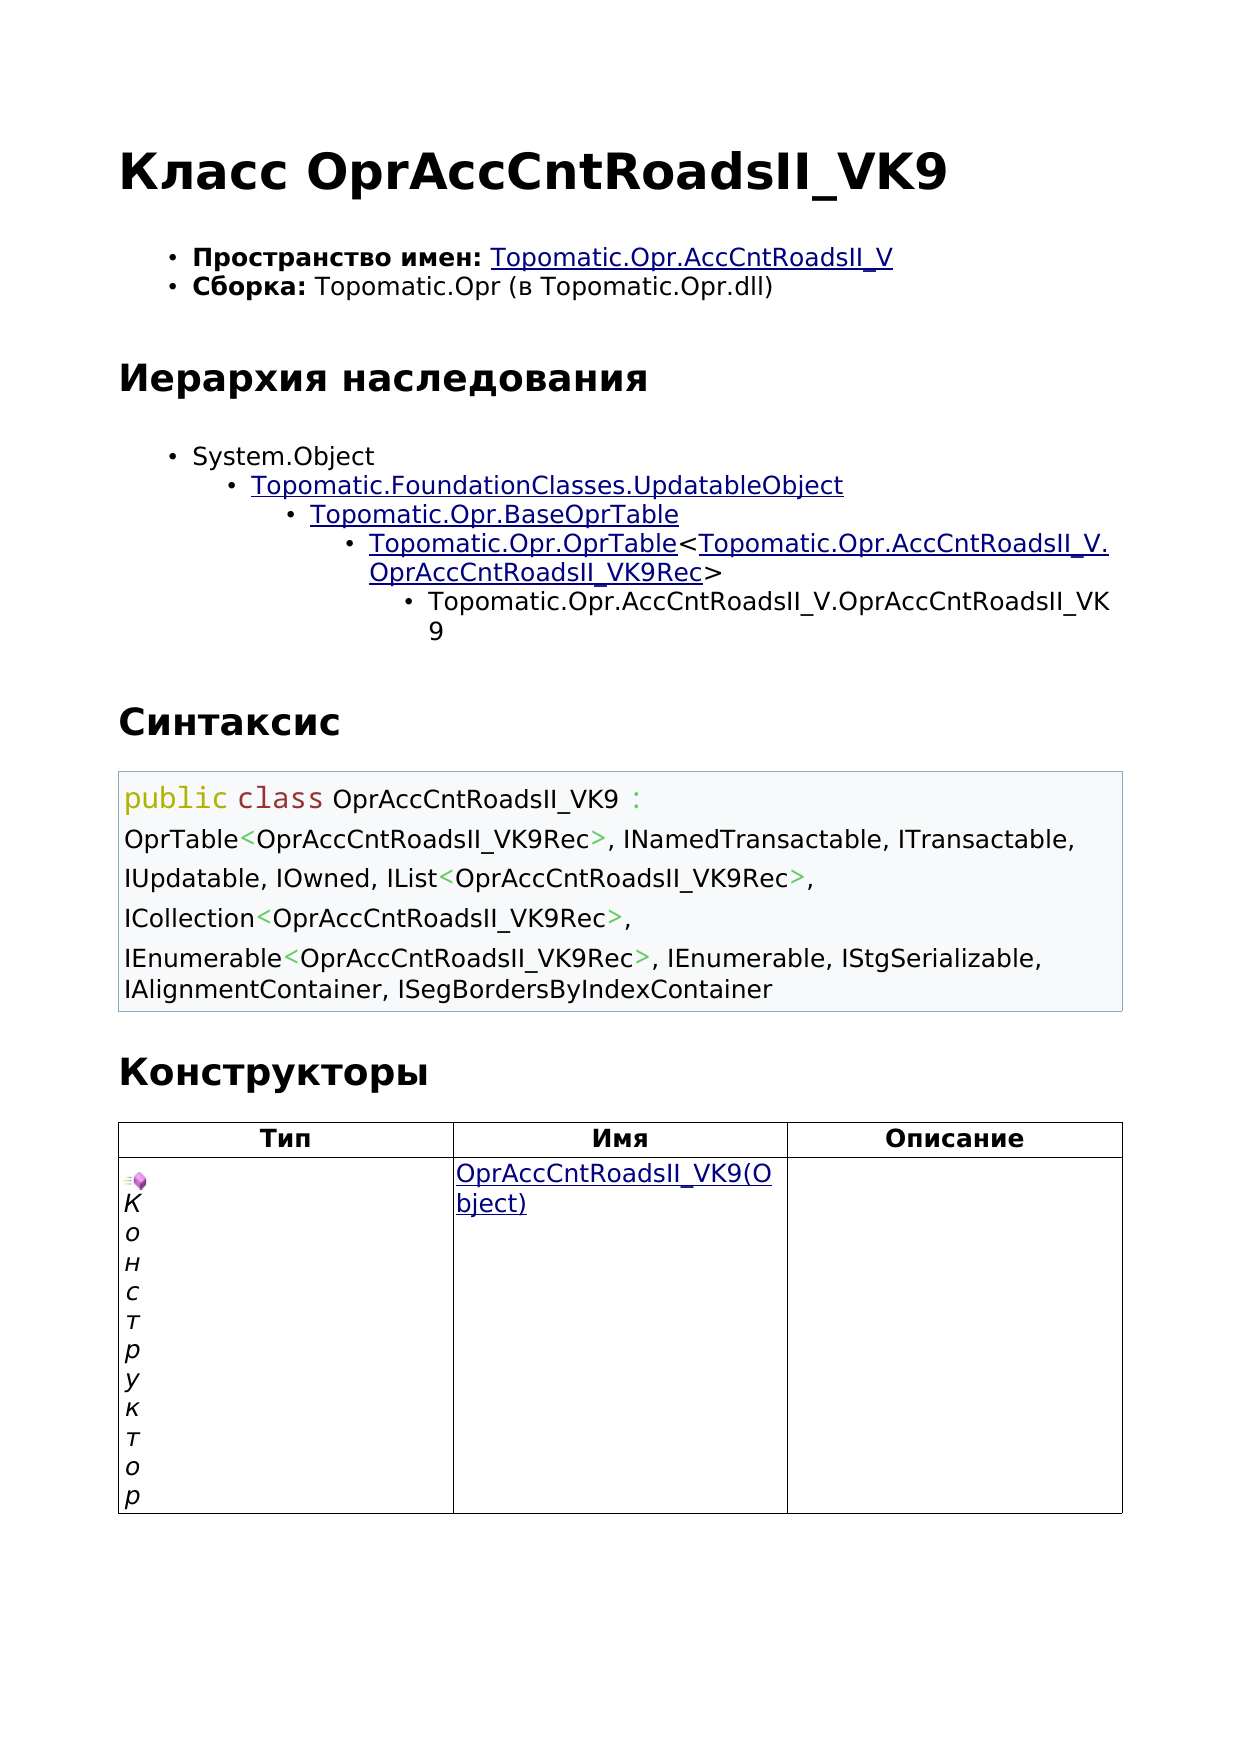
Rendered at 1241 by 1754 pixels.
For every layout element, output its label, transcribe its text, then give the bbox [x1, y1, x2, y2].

table_header Описание [788, 1123, 1122, 1157]
subtitle Иерархия наследования [118, 356, 1122, 400]
list Пространство имен: Topomatic.Opr.AccCntRoadsII_V [177, 243, 1122, 272]
list Сборка: Topomatic.Opr (в Topomatic.Opr.dll) [177, 272, 1122, 302]
table_cell [788, 1158, 1122, 1513]
table_cell [119, 1158, 453, 1513]
list Topomatic.FoundationClasses.UpdatableObject [236, 471, 1122, 500]
table_header Тип [119, 1123, 453, 1157]
subtitle Конструкторы [118, 1051, 1122, 1094]
picture [121, 1172, 147, 1190]
list Topomatic.Opr.AccCntRoadsII_V.OprAccCntRoadsII_VK9 [413, 588, 1122, 646]
table_cell OprAccCntRoadsII_VK9(Object) [454, 1158, 787, 1513]
subtitle Класс OprAccCntRoadsII_VK9 [118, 143, 1122, 201]
list Topomatic.Opr.OprTable<Topomatic.Opr.AccCntRoadsII_V.OprAccCntRoadsII_VK9Rec> [354, 529, 1122, 588]
subtitle Синтаксис [118, 700, 1122, 744]
table_header public class OprAccCntRoadsII_VK9 : OprTable<OprAccCntRoadsII_VK9Rec>, INamedTransactable, ITransactable, IUpdatable, IOwned, IList<OprAccCntRoadsII_VK9Rec>, ICollection<OprAccCntRoadsII_VK9Rec>, IEnumerable<OprAccCntRoadsII_VK9Rec>, IEnumerable, IStgSerializable, IAlignmentContainer, ISegBordersByIndexContainer [119, 772, 1122, 1011]
list Topomatic.Opr.BaseOprTable [295, 500, 1122, 529]
list System.Object [177, 442, 1122, 471]
table_header Имя [454, 1123, 787, 1157]
